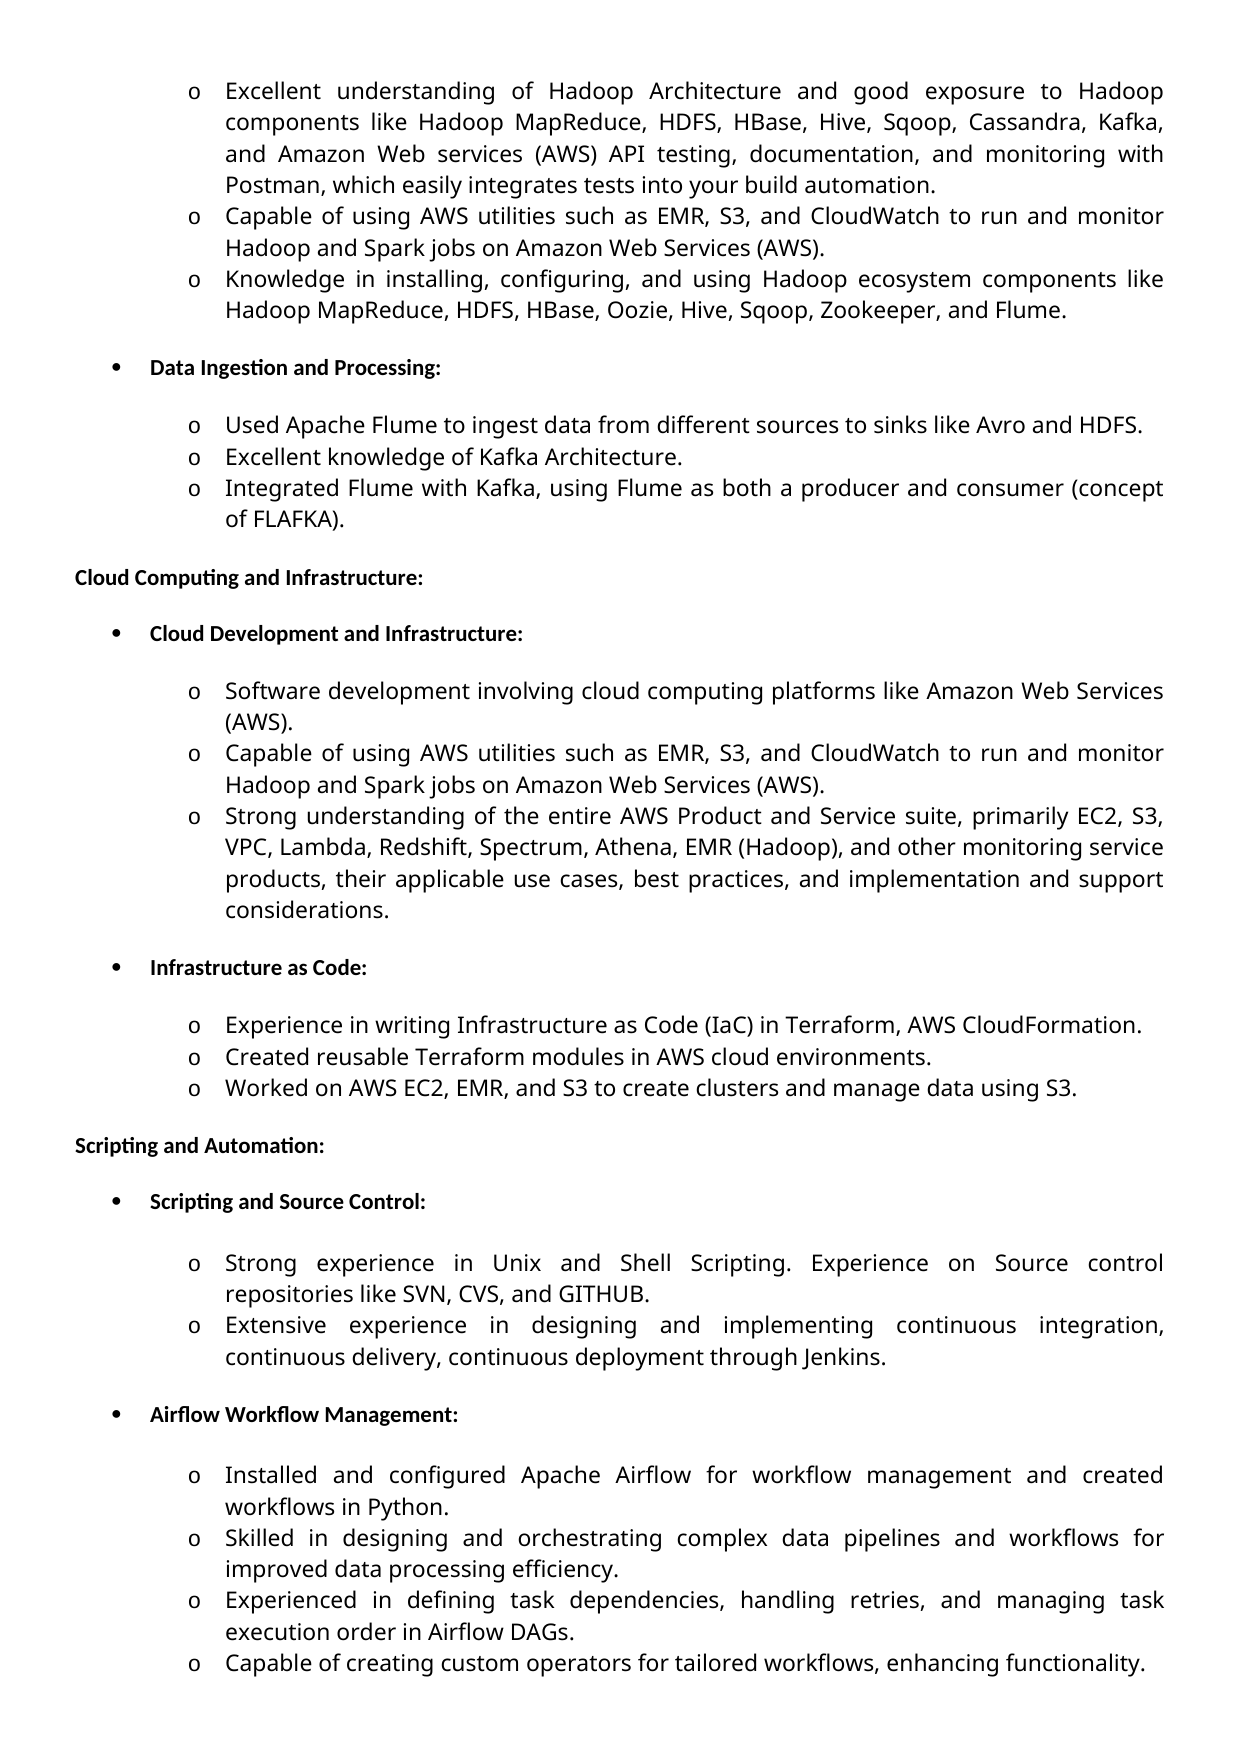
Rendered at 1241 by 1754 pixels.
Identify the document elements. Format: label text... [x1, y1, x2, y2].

list Knowledge in installing, configuring, and using Hadoop ecosystem components like Hadoop MapReduce, HDFS, HBase, Oozie, Hive, Sqoop, Zookeeper, and Flume. [187, 263, 1165, 325]
list Capable of creating custom operators for tailored workflows, enhancing functionality. [187, 1647, 1165, 1678]
list Data Ingestion and Processing: [112, 353, 1165, 381]
text Scripting and Automation: [75, 1131, 1165, 1159]
list Software development involving cloud computing platforms like Amazon Web Services (AWS). [187, 675, 1165, 737]
list Extensive experience in designing and implementing continuous integration, continuous delivery, continuous deployment through Jenkins. [187, 1309, 1165, 1372]
list Skilled in designing and orchestrating complex data pipelines and workflows for improved data processing efficiency. [187, 1522, 1165, 1584]
list Excellent understanding of Hadoop Architecture and good exposure to Hadoop components like Hadoop MapReduce, HDFS, HBase, Hive, Sqoop, Cassandra, Kafka, and Amazon Web services (AWS) API testing, documentation, and monitoring with Postman, which easily integrates tests into your build automation. [187, 75, 1165, 200]
list Strong understanding of the entire AWS Product and Service suite, primarily EC2, S3, VPC, Lambda, Redshift, Spectrum, Athena, EMR (Hadoop), and other monitoring service products, their applicable use cases, best practices, and implementation and support considerations. [187, 800, 1165, 925]
list Integrated Flume with Kafka, using Flume as both a producer and consumer (concept of FLAFKA). [187, 472, 1165, 535]
list Used Apache Flume to ingest data from different sources to sinks like Avro and HDFS. [187, 409, 1165, 441]
list Created reusable Terraform modules in AWS cloud environments. [187, 1041, 1165, 1072]
list Strong experience in Unix and Shell Scripting. Experience on Source control repositories like SVN, CVS, and GITHUB. [187, 1247, 1165, 1309]
list Experience in writing Infrastructure as Code (IaC) in Terraform, AWS CloudFormation. [187, 1009, 1165, 1041]
list Worked on AWS EC2, EMR, and S3 to create clusters and manage data using S3. [187, 1072, 1165, 1103]
list Experienced in defining task dependencies, handling retries, and managing task execution order in Airflow DAGs. [187, 1584, 1165, 1647]
text Cloud Computing and Infrastructure: [75, 563, 1165, 591]
list Scripting and Source Control: [112, 1187, 1165, 1215]
list Excellent knowledge of Kafka Architecture. [187, 441, 1165, 472]
list Capable of using AWS utilities such as EMR, S3, and CloudWatch to run and monitor Hadoop and Spark jobs on Amazon Web Services (AWS). [187, 737, 1165, 800]
list Capable of using AWS utilities such as EMR, S3, and CloudWatch to run and monitor Hadoop and Spark jobs on Amazon Web Services (AWS). [187, 200, 1165, 263]
list Airflow Workflow Management: [112, 1400, 1165, 1428]
list Cloud Development and Infrastructure: [112, 619, 1165, 647]
list Infrastructure as Code: [112, 953, 1165, 981]
list Installed and configured Apache Airflow for workflow management and created workflows in Python. [187, 1459, 1165, 1522]
